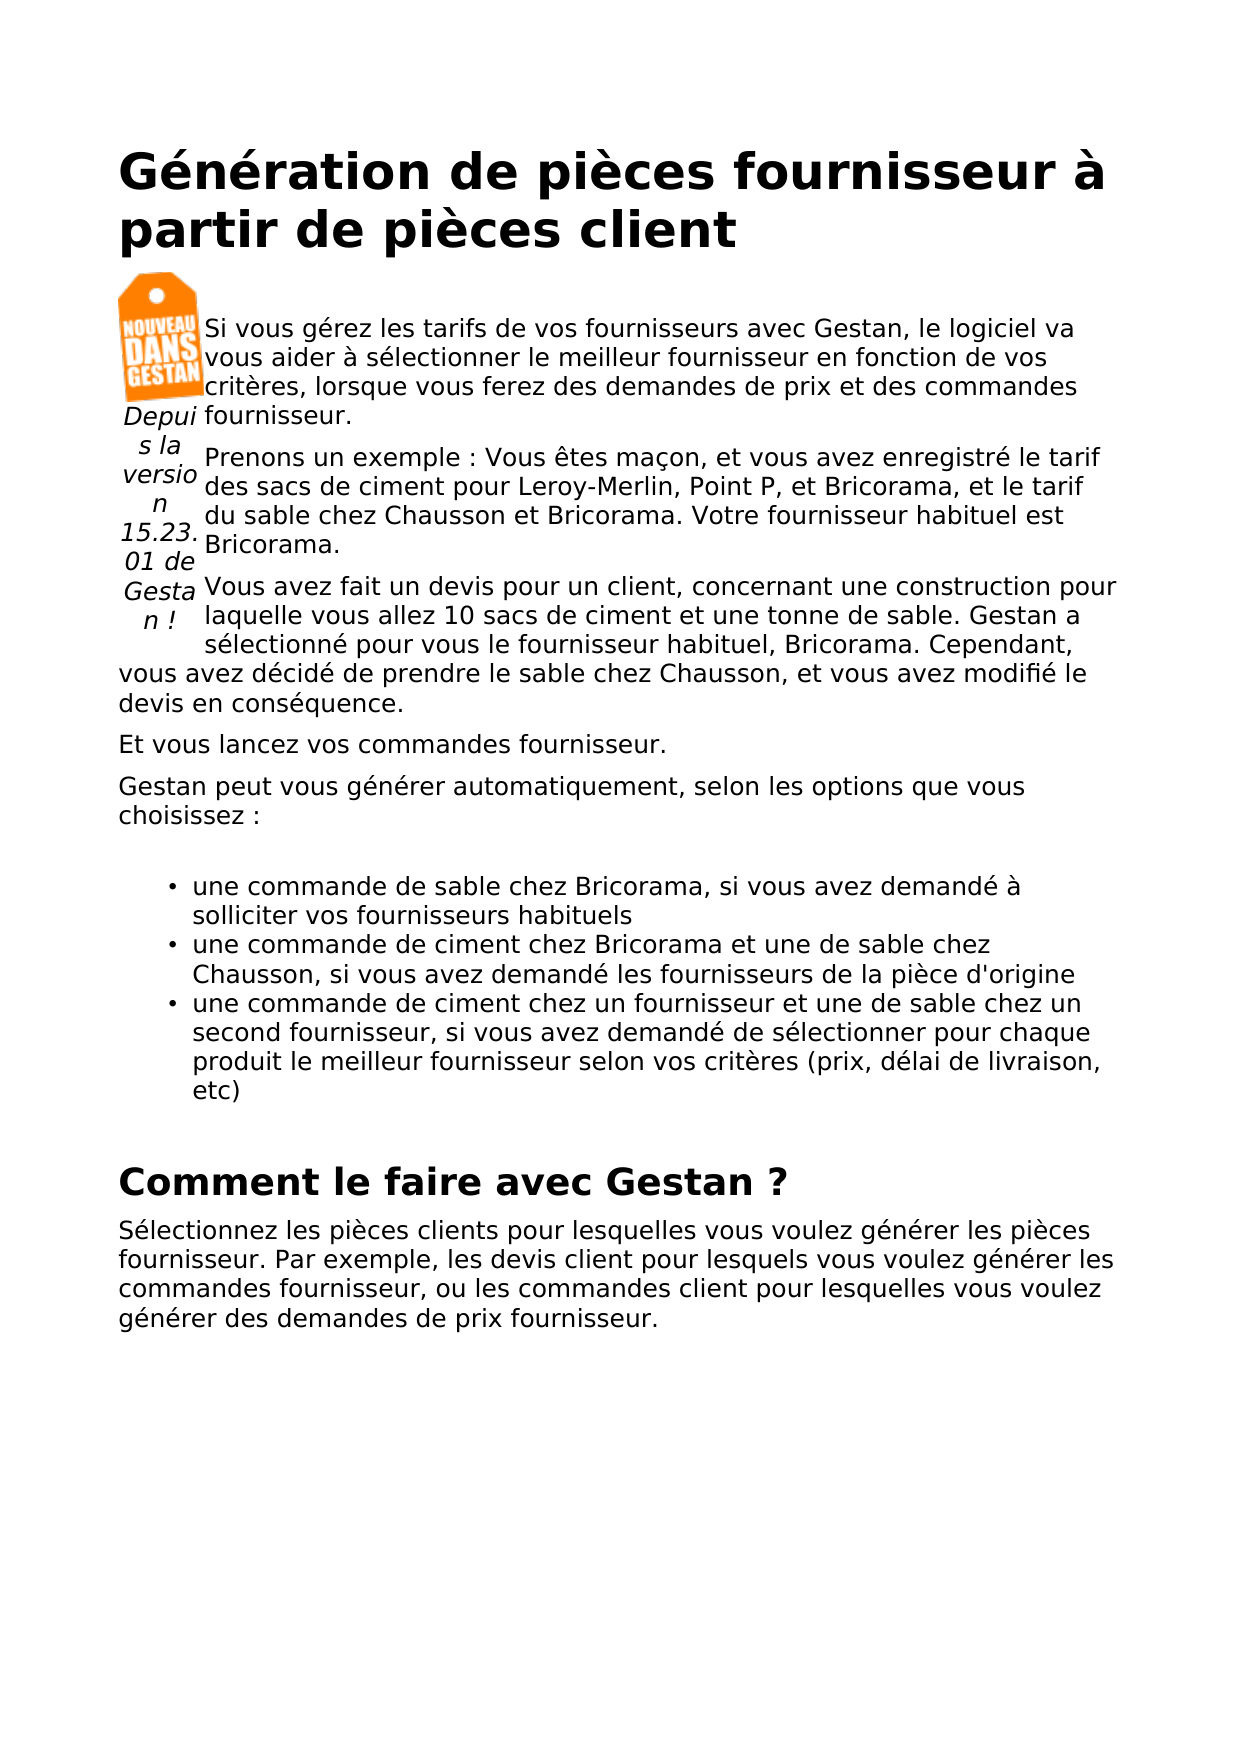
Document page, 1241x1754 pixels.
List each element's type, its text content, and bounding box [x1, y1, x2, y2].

text Vous avez fait un devis pour un client, concernant une construction pour laquelle vous allez 10 sacs de ciment et une tonne de sable. Gestan a sélectionné pour vous le fournisseur habituel, Bricorama. Cependant, vous avez décidé de prendre le sable chez Chausson, et vous avez modifié le devis en conséquence. [118, 572, 1122, 718]
subtitle Génération de pièces fournisseur à partir de pièces client [118, 143, 1122, 259]
subtitle Comment le faire avec Gestan ? [118, 1160, 1122, 1204]
picture [118, 272, 204, 402]
text Si vous gérez les tarifs de vos fournisseurs avec Gestan, le logiciel va vous aider à sélectionner le meilleur fournisseur en fonction de vos critères, lorsque vous ferez des demandes de prix et des commandes fournisseur. [204, 314, 1122, 430]
text Prenons un exemple : Vous êtes maçon, et vous avez enregistré le tarif des sacs de ciment pour Leroy-Merlin, Point P, et Bricorama, et le tarif du sable chez Chausson et Bricorama. Votre fournisseur habituel est Bricorama. [204, 443, 1122, 559]
list une commande de ciment chez Bricorama et une de sable chez Chausson, si vous avez demandé les fournisseurs de la pièce d'origine [177, 931, 1122, 989]
list une commande de ciment chez un fournisseur et une de sable chez un second fournisseur, si vous avez demandé de sélectionner pour chaque produit le meilleur fournisseur selon vos critères (prix, délai de livraison, etc) [177, 989, 1122, 1106]
text Depuis la version 15.23.01 de Gestan ! [118, 402, 204, 635]
list une commande de sable chez Bricorama, si vous avez demandé à solliciter vos fournisseurs habituels [177, 872, 1122, 931]
text Sélectionnez les pièces clients pour lesquelles vous voulez générer les pièces fournisseur. Par exemple, les devis client pour lesquels vous voulez générer les commandes fournisseur, ou les commandes client pour lesquelles vous voulez générer des demandes de prix fournisseur. [118, 1216, 1122, 1333]
text Et vous lancez vos commandes fournisseur. [118, 730, 1122, 759]
text Gestan peut vous générer automatiquement, selon les options que vous choisissez : [118, 772, 1122, 830]
